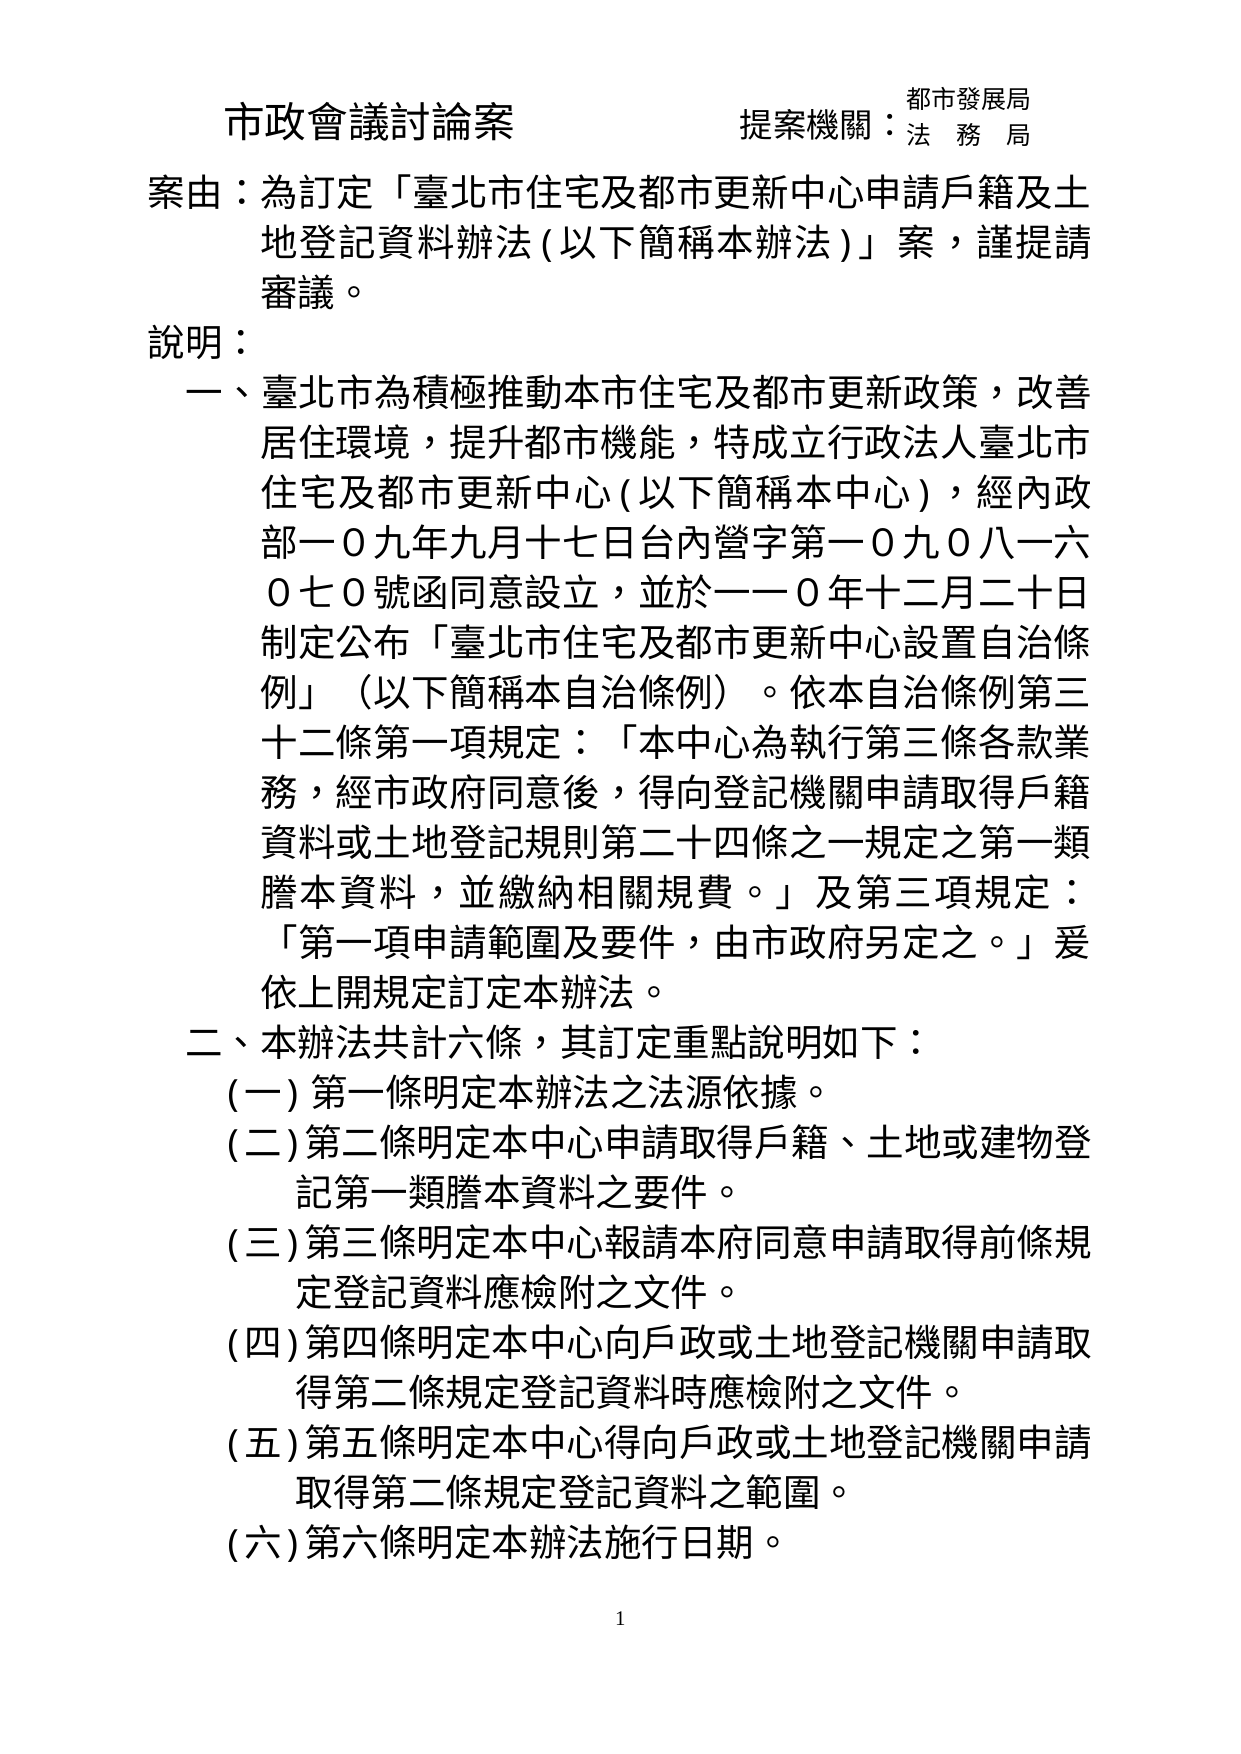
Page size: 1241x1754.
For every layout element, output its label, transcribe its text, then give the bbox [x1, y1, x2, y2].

text 二、本辦法共計六條，其訂定重點說明如下： [185, 1016, 1092, 1066]
text 說明： [148, 316, 1092, 366]
text (三)第三條明定本中心報請本府同意申請取得前條規定登記資料應檢附之文件。 [221, 1216, 1092, 1316]
text (五)第五條明定本中心得向戶政或土地登記機關申請取得第二條規定登記資料之範圍。 [221, 1416, 1092, 1516]
text 一、臺北市為積極推動本市住宅及都市更新政策，改善居住環境，提升都市機能，特成立行政法人臺北市住宅及都市更新中心(以下簡稱本中心)，經內政部一０九年九月十七日台內營字第一０九０八一六０七０號函同意設立，並於一一０年十二月二十日制定公布「臺北市住宅及都市更新中心設置自治條例」（以下簡稱本自治條例）。依本自治條例第三十二條第一項規定：「本中心為執行第三條各款業務，經市政府同意後，得向登記機關申請取得戶籍資料或土地登記規則第二十四條之一規定之第一類謄本資料，並繳納相關規費。」及第三項規定：「第一項申請範圍及要件，由市政府另定之。」爰依上開規定訂定本辦法。 [185, 366, 1092, 1016]
text (六)第六條明定本辦法施行日期。 [221, 1516, 1092, 1566]
text (四)第四條明定本中心向戶政或土地登記機關申請取得第二條規定登記資料時應檢附之文件。 [221, 1316, 1092, 1416]
text (二)第二條明定本中心申請取得戶籍、土地或建物登記第一類謄本資料之要件。 [221, 1116, 1092, 1216]
text 市政會議討論案 提案機關：都市發展局法 務 局 [223, 97, 1092, 147]
text (一) 第一條明定本辦法之法源依據。 [221, 1066, 1092, 1116]
text 案由：為訂定「臺北市住宅及都市更新中心申請戶籍及土地登記資料辦法(以下簡稱本辦法)」案，謹提請審議。 [148, 166, 1092, 316]
